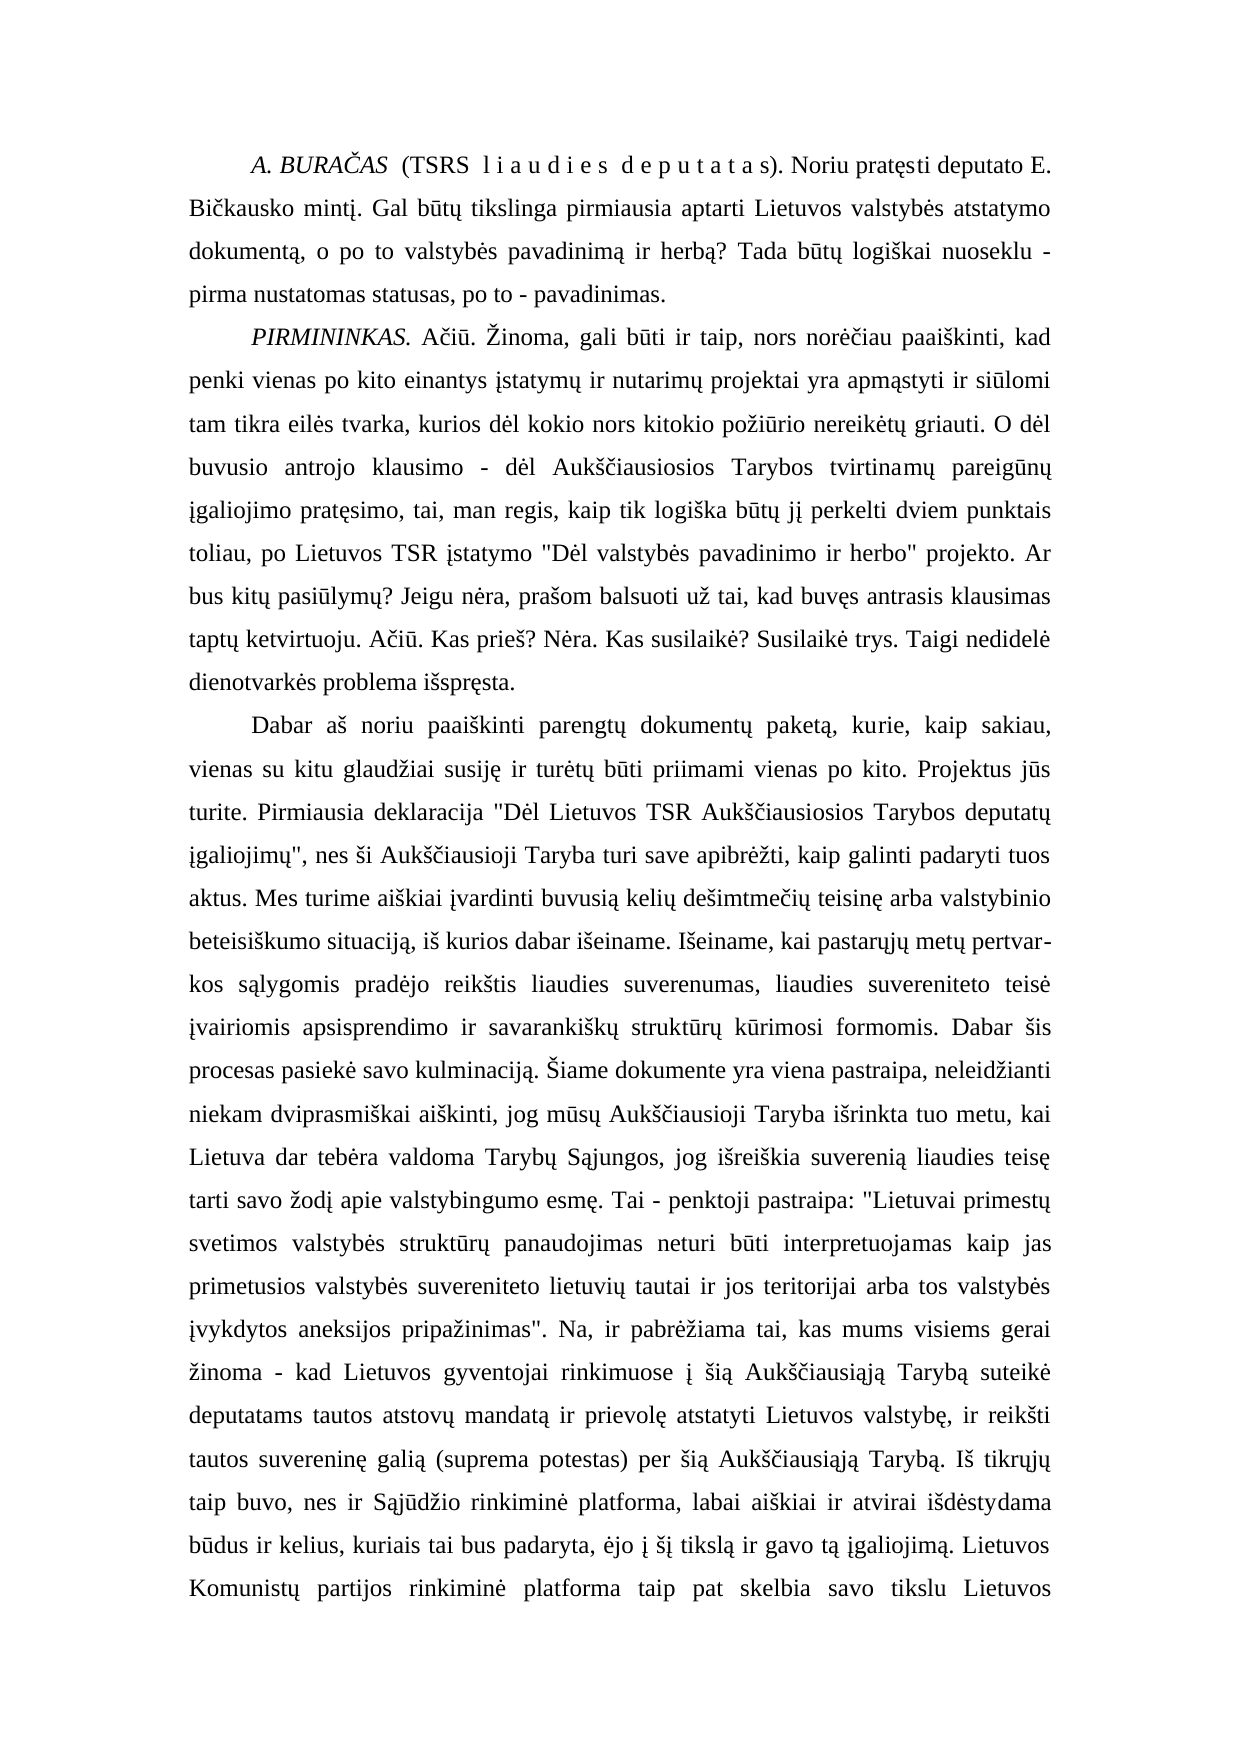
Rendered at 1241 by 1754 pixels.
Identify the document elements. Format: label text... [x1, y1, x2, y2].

text A. Buračas (TSRS l i a u d i e s d e p u t a t a s). Noriu pratęs­ti deputato E. Bičkausko mintį. Gal būtų tikslinga pirmiausia aptarti Lietuvos valstybės atstatymo dokumentą, o po to valstybės pavadinimą ir herbą? Tada būtų logiškai nuoseklu - pirma nu­statomas statusas, po to - pavadinimas. [189, 150, 1052, 308]
text Dabar aš noriu paaiškinti parengtų dokumentų paketą, ku­rie, kaip sakiau, vienas su kitu glaudžiai susiję ir turėtų būti priimami vienas po kito. Projektus jūs turite. Pirmiausia dekla­racija "Dėl Lietuvos TSR Aukščiausiosios Tarybos deputatų įga­liojimų", nes ši Aukščiausioji Taryba turi save apibrėžti, kaip galinti padaryti tuos aktus. Mes turime aiškiai įvardinti buvusią kelių dešimtmečių teisinę arba valstybinio beteisiškumo situaciją, iš kurios dabar išeiname. Išeiname, kai pastarųjų metų pertvar­kos sąlygomis pradėjo reikštis liaudies suverenumas, liaudies suvereniteto teisė įvairiomis apsisprendimo ir savarankiškų struk­tūrų kūrimosi formomis. Dabar šis procesas pasiekė savo kulmi­naciją. Šiame dokumente yra viena pastraipa, neleidžianti niekam dviprasmiškai aiškinti, jog mūsų Aukščiausioji Taryba išrinkta tuo metu, kai Lietuva dar tebėra valdoma Tarybų Sąjungos, jog išreiškia suverenią liaudies teisę tarti savo žodį apie valstybin­gumo esmę. Tai - penktoji pastraipa: "Lietuvai primestų sveti­mos valstybės struktūrų panaudojimas neturi būti interpretuoja­mas kaip jas primetusios valstybės suvereniteto lietuvių tautai ir jos teritorijai arba tos valstybės įvykdytos aneksijos pripažini­mas". Na, ir pabrėžiama tai, kas mums visiems gerai žinoma -­ kad Lietuvos gyventojai rinkimuose į šią Aukščiausiąją Tarybą suteikė deputatams tautos atstovų mandatą ir prievolę atstatyti Lietuvos valstybę, ir reikšti tautos suvereninę galią (suprema po­testas) per šią Aukščiausiąją Tarybą. Iš tikrųjų taip buvo, nes ir Sąjūdžio rinkiminė platforma, labai aiškiai ir atvirai išdėsty­dama būdus ir kelius, kuriais tai bus padaryta, ėjo į šį tikslą ir gavo tą įgaliojimą. Lietuvos Komunistų partijos rinkiminė plat­forma taip pat skelbia savo tikslu Lietuvos [189, 711, 1052, 1602]
text Pirmininkas. Ačiū. Žinoma, gali būti ir taip, nors norėčiau paaiškinti, kad penki vienas po kito einantys įstatymų ir nutarimų projektai yra apmąstyti ir siūlomi tam tikra eilės tvarka, kurios dėl kokio nors kitokio požiūrio nereikėtų griauti. O dėl buvusio antrojo klausimo - dėl Aukščiausiosios Tarybos tvirtina­mų pareigūnų įgaliojimo pratęsimo, tai, man regis, kaip tik lo­giška būtų jį perkelti dviem punktais toliau, po Lietuvos TSR įstatymo "Dėl valstybės pavadinimo ir herbo" projekto. Ar bus kitų pasiūlymų? Jeigu nėra, prašom balsuoti už tai, kad buvęs antrasis klausimas taptų ketvirtuoju. Ačiū. Kas prieš? Nėra. Kas susilaikė? Susilaikė trys. Taigi nedidelė dienotvarkės problema išspręsta. [189, 322, 1052, 696]
